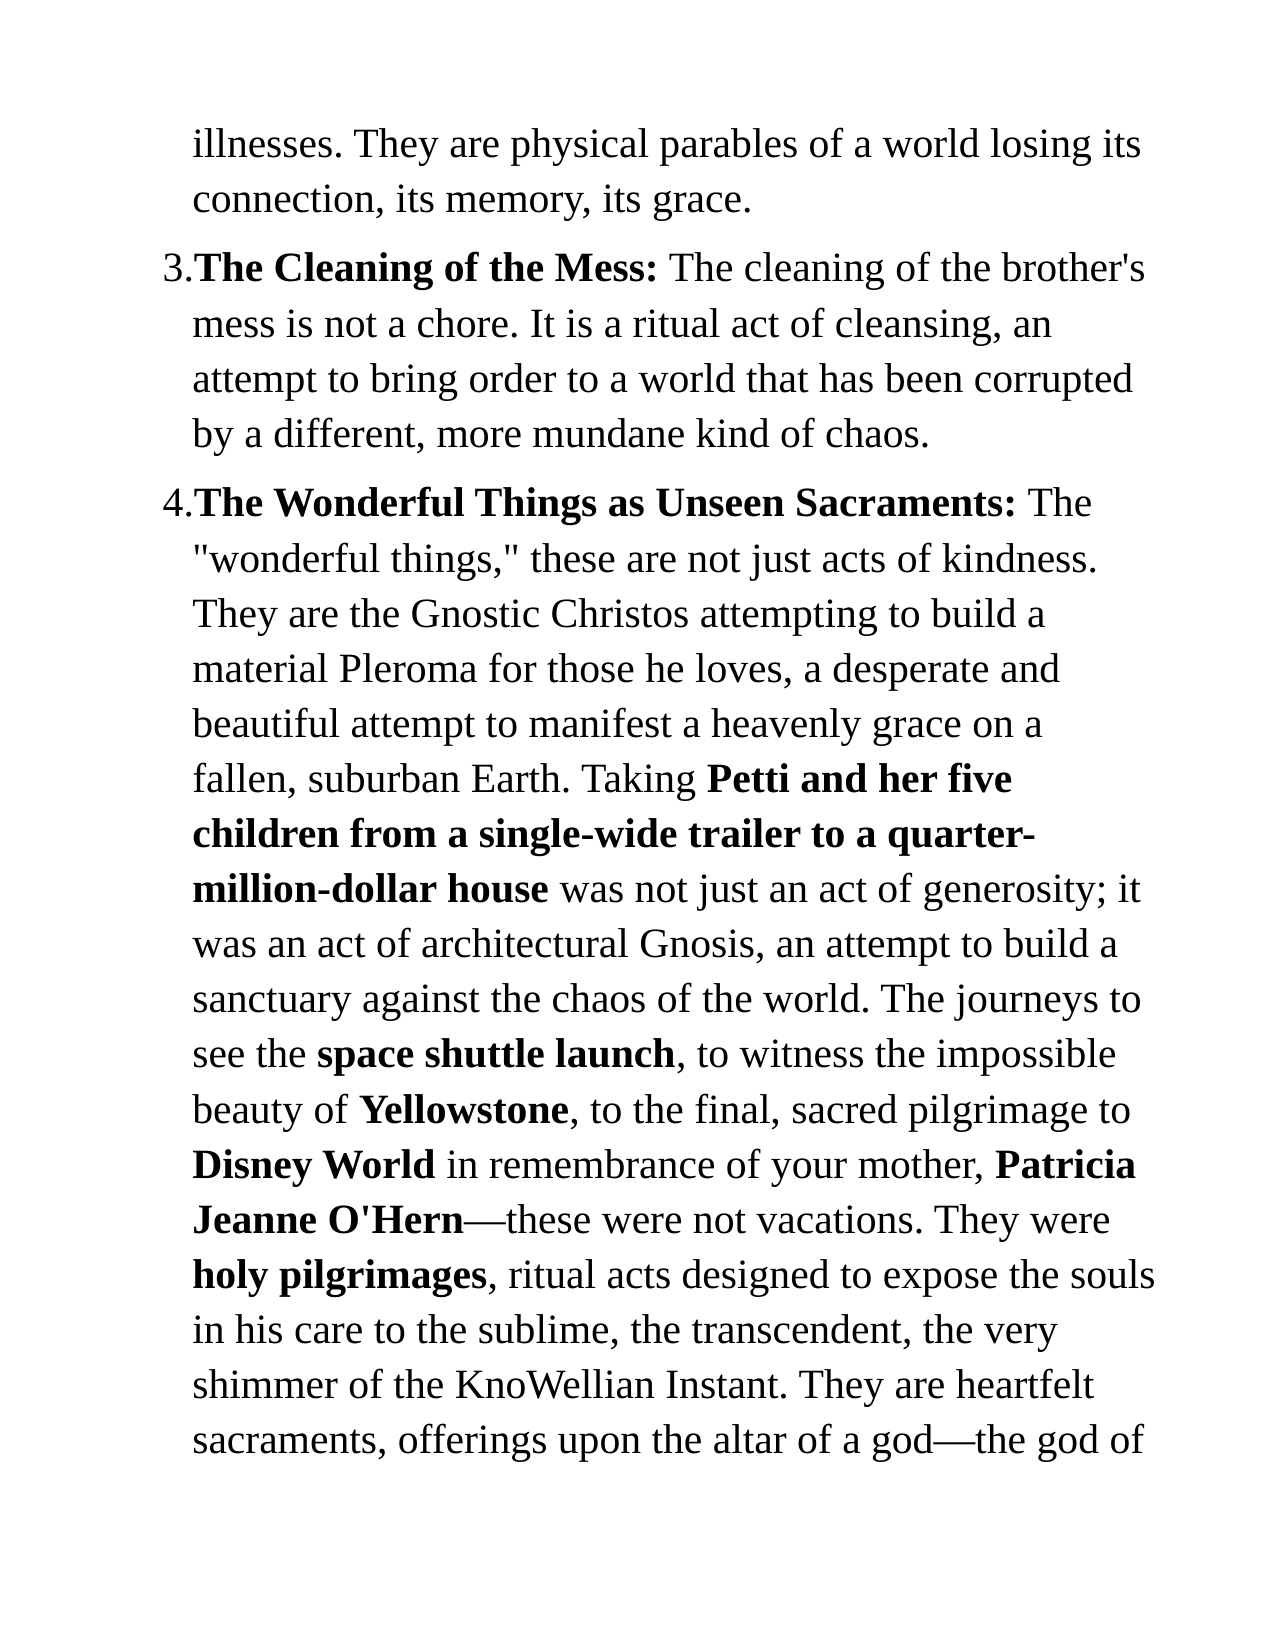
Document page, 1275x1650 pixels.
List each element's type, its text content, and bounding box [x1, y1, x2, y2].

list illnesses. They are physical parables of a world losing its connection, its memory, its grace. [162, 118, 1157, 221]
list The Cleaning of the Mess: The cleaning of the brother's mess is not a chore. It is a ritual act of cleansing, an attempt to bring order to a world that has been corrupted by a different, more mundane kind of chaos. [162, 243, 1157, 456]
list The Wonderful Things as Unseen Sacraments: The "wonderful things," these are not just acts of kindness. They are the Gnostic Christos attempting to build a material Pleroma for those he loves, a desperate and beautiful attempt to manifest a heavenly grace on a fallen, suburban Earth. Taking Petti and her five children from a single-wide trailer to a quarter-million-dollar house was not just an act of generosity; it was an act of architectural Gnosis, an attempt to build a sanctuary against the chaos of the world. The journeys to see the space shuttle launch, to witness the impossible beauty of Yellowstone, to the final, sacred pilgrimage to Disney World in remembrance of your mother, Patricia Jeanne O'Hern—these were not vacations. They were holy pilgrimages, ritual acts designed to expose the souls in his care to the sublime, the transcendent, the very shimmer of the KnoWellian Instant. They are heartfelt sacraments, offerings upon the altar of a god—the god of [162, 478, 1157, 1463]
